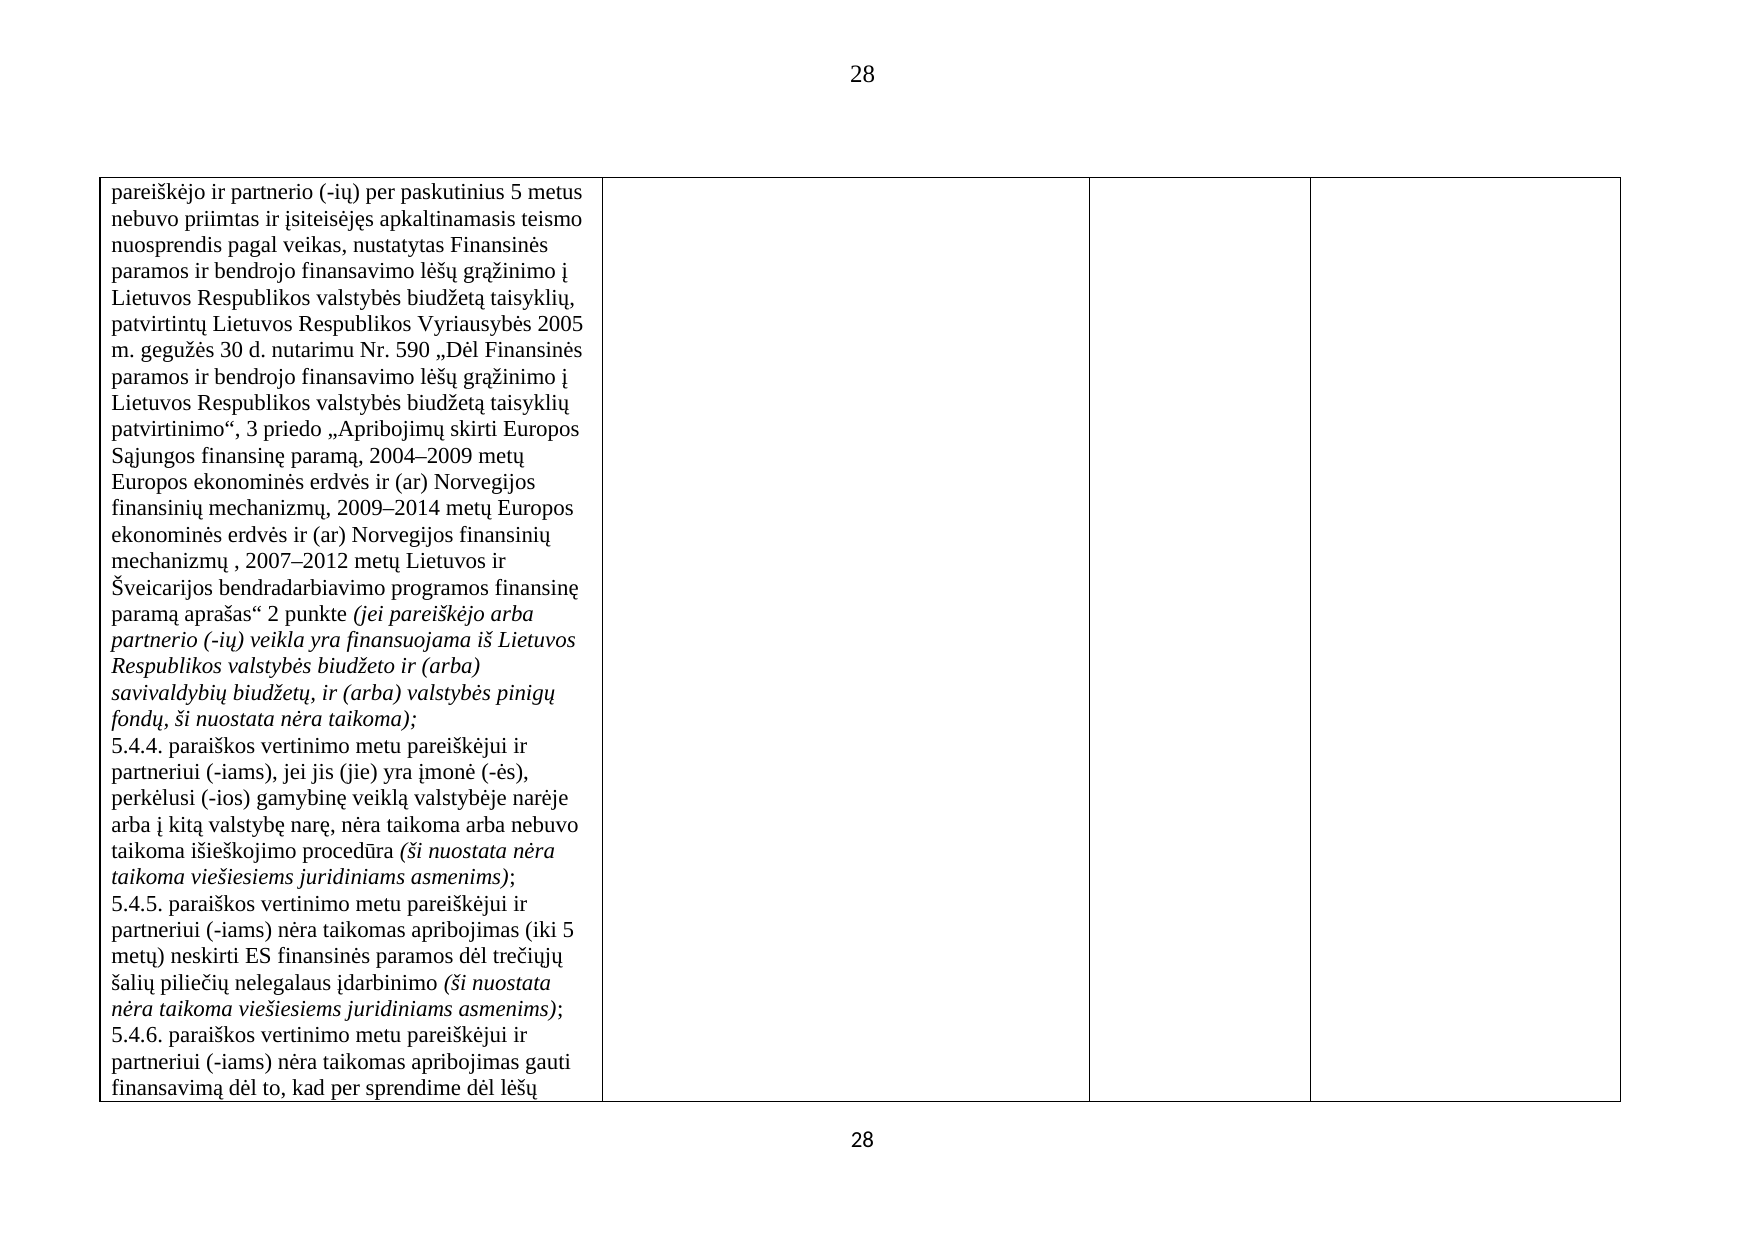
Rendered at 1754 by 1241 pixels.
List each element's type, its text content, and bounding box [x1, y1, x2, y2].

table_cell pareiškėjo ir partnerio (-ių) per paskutinius 5 metus nebuvo priimtas ir įsiteisėjęs apkaltinamasis teismo nuosprendis pagal veikas, nustatytas Finansinės paramos ir bendrojo finansavimo lėšų grąžinimo į Lietuvos Respublikos valstybės biudžetą taisyklių, patvirtintų Lietuvos Respublikos Vyriausybės 2005 m. gegužės 30 d. nutarimu Nr. 590 „Dėl Finansinės paramos ir bendrojo finansavimo lėšų grąžinimo į Lietuvos Respublikos valstybės biudžetą taisyklių patvirtinimo“, 3 priedo „Apribojimų skirti Europos Sąjungos finansinę paramą, 2004–2009 metų Europos ekonominės erdvės ir (ar) Norvegijos finansinių mechanizmų, 2009–2014 metų Europos ekonominės erdvės ir (ar) Norvegijos finansinių mechanizmų , 2007–2012 metų Lietuvos ir Šveicarijos bendradarbiavimo programos finansinę paramą aprašas“ 2 punkte (jei pareiškėjo arba partnerio (-ių) veikla yra finansuojama iš Lietuvos Respublikos valstybės biudžeto ir (arba) savivaldybių biudžetų, ir (arba) valstybės pinigų fondų, ši nuostata nėra taikoma); 5.4.4. paraiškos vertinimo metu pareiškėjui ir partneriui (-iams), jei jis (jie) yra įmonė (-ės), perkėlusi (-ios) gamybinę veiklą valstybėje narėje arba į kitą valstybę narę, nėra taikoma arba nebuvo taikoma išieškojimo procedūra (ši nuostata nėra taikoma viešiesiems juridiniams asmenims); 5.4.5. paraiškos vertinimo metu pareiškėjui ir partneriui (-iams) nėra taikomas apribojimas (iki 5 metų) neskirti ES finansinės paramos dėl trečiųjų šalių piliečių nelegalaus įdarbinimo (ši nuostata nėra taikoma viešiesiems juridiniams asmenims); 5.4.6. paraiškos vertinimo metu pareiškėjui ir partneriui (-iams) nėra taikomas apribojimas gauti finansavimą dėl to, kad per sprendime dėl lėšų [101, 178, 602, 1101]
table_cell [1090, 178, 1310, 1101]
table_cell [1311, 178, 1620, 1101]
table_cell [603, 178, 1089, 1101]
